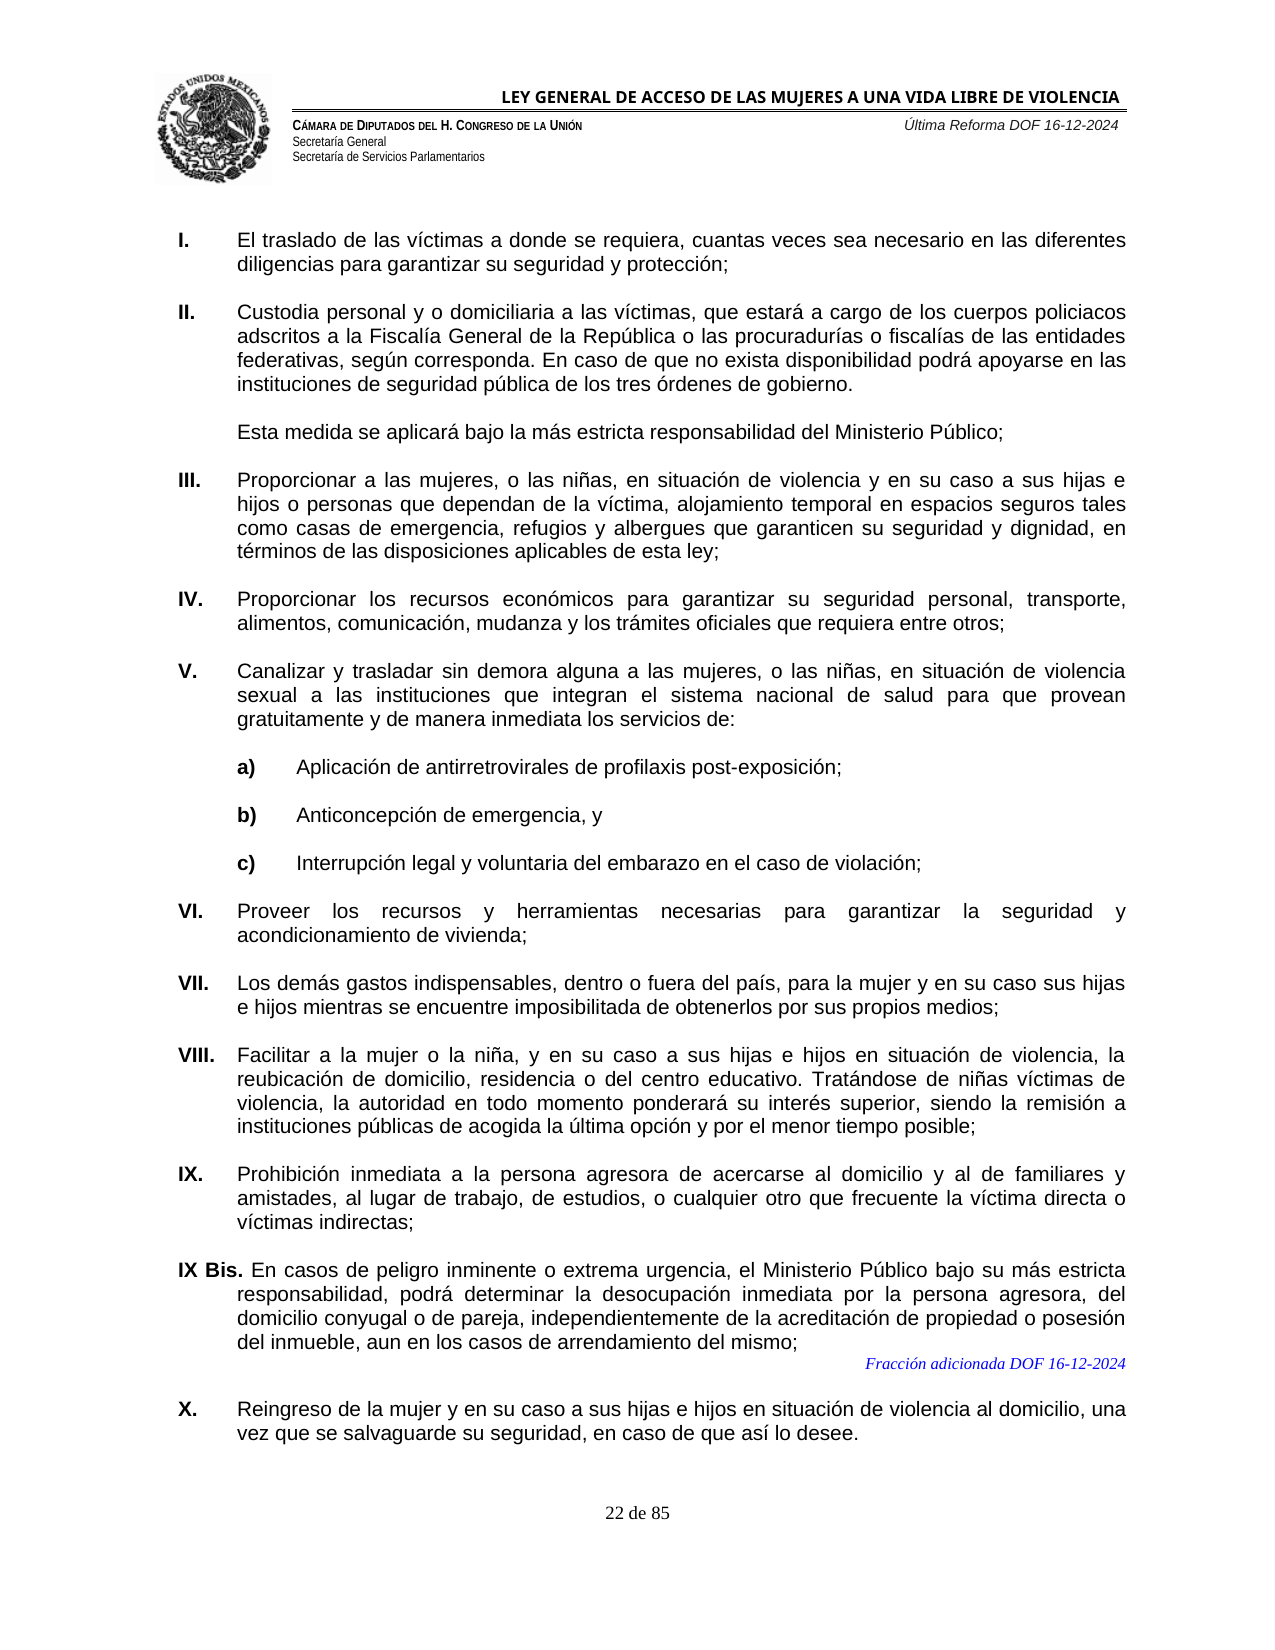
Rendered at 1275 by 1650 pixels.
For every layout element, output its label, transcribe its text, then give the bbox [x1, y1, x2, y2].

text IV. Proporcionar los recursos económicos para garantizar su seguridad personal, transporte, alimentos, comunicación, mudanza y los trámites oficiales que requiera entre otros; [178, 587, 1127, 635]
text IX. Prohibición inmediata a la persona agresora de acercarse al domicilio y al de familiares y amistades, al lugar de trabajo, de estudios, o cualquier otro que frecuente la víctima directa o víctimas indirectas; [178, 1162, 1127, 1234]
text c) Interrupción legal y voluntaria del embarazo en el caso de violación; [237, 851, 1127, 875]
text Fracción adicionada DOF 16-12-2024 [148, 1354, 1127, 1373]
text II. Custodia personal y o domiciliaria a las víctimas, que estará a cargo de los cuerpos policiacos adscritos a la Fiscalía General de la República o las procuradurías o fiscalías de las entidades federativas, según corresponda. En caso de que no exista disponibilidad podrá apoyarse en las instituciones de seguridad pública de los tres órdenes de gobierno. [178, 300, 1127, 396]
text X. Reingreso de la mujer y en su caso a sus hijas e hijos en situación de violencia al domicilio, una vez que se salvaguarde su seguridad, en caso de que así lo desee. [178, 1397, 1127, 1445]
text V. Canalizar y trasladar sin demora alguna a las mujeres, o las niñas, en situación de violencia sexual a las instituciones que integran el sistema nacional de salud para que provean gratuitamente y de manera inmediata los servicios de: [178, 659, 1127, 731]
text Esta medida se aplicará bajo la más estricta responsabilidad del Ministerio Público; [237, 419, 1127, 443]
text VI. Proveer los recursos y herramientas necesarias para garantizar la seguridad y acondicionamiento de vivienda; [178, 899, 1127, 947]
text a) Aplicación de antirretrovirales de profilaxis post-exposición; [237, 755, 1127, 779]
text I. El traslado de las víctimas a donde se requiera, cuantas veces sea necesario en las diferentes diligencias para garantizar su seguridad y protección; [178, 228, 1127, 276]
text VIII. Facilitar a la mujer o la niña, y en su caso a sus hijas e hijos en situación de violencia, la reubicación de domicilio, residencia o del centro educativo. Tratándose de niñas víctimas de violencia, la autoridad en todo momento ponderará su interés superior, siendo la remisión a instituciones públicas de acogida la última opción y por el menor tiempo posible; [178, 1042, 1127, 1138]
text III. Proporcionar a las mujeres, o las niñas, en situación de violencia y en su caso a sus hijas e hijos o personas que dependan de la víctima, alojamiento temporal en espacios seguros tales como casas de emergencia, refugios y albergues que garanticen su seguridad y dignidad, en términos de las disposiciones aplicables de esta ley; [178, 467, 1127, 563]
text IX Bis. En casos de peligro inminente o extrema urgencia, el Ministerio Público bajo su más estricta responsabilidad, podrá determinar la desocupación inmediata por la persona agresora, del domicilio conyugal o de pareja, independientemente de la acreditación de propiedad o posesión del inmueble, aun en los casos de arrendamiento del mismo; [178, 1258, 1127, 1354]
text b) Anticoncepción de emergencia, y [237, 803, 1127, 827]
text VII. Los demás gastos indispensables, dentro o fuera del país, para la mujer y en su caso sus hijas e hijos mientras se encuentre imposibilitada de obtenerlos por sus propios medios; [178, 971, 1127, 1018]
